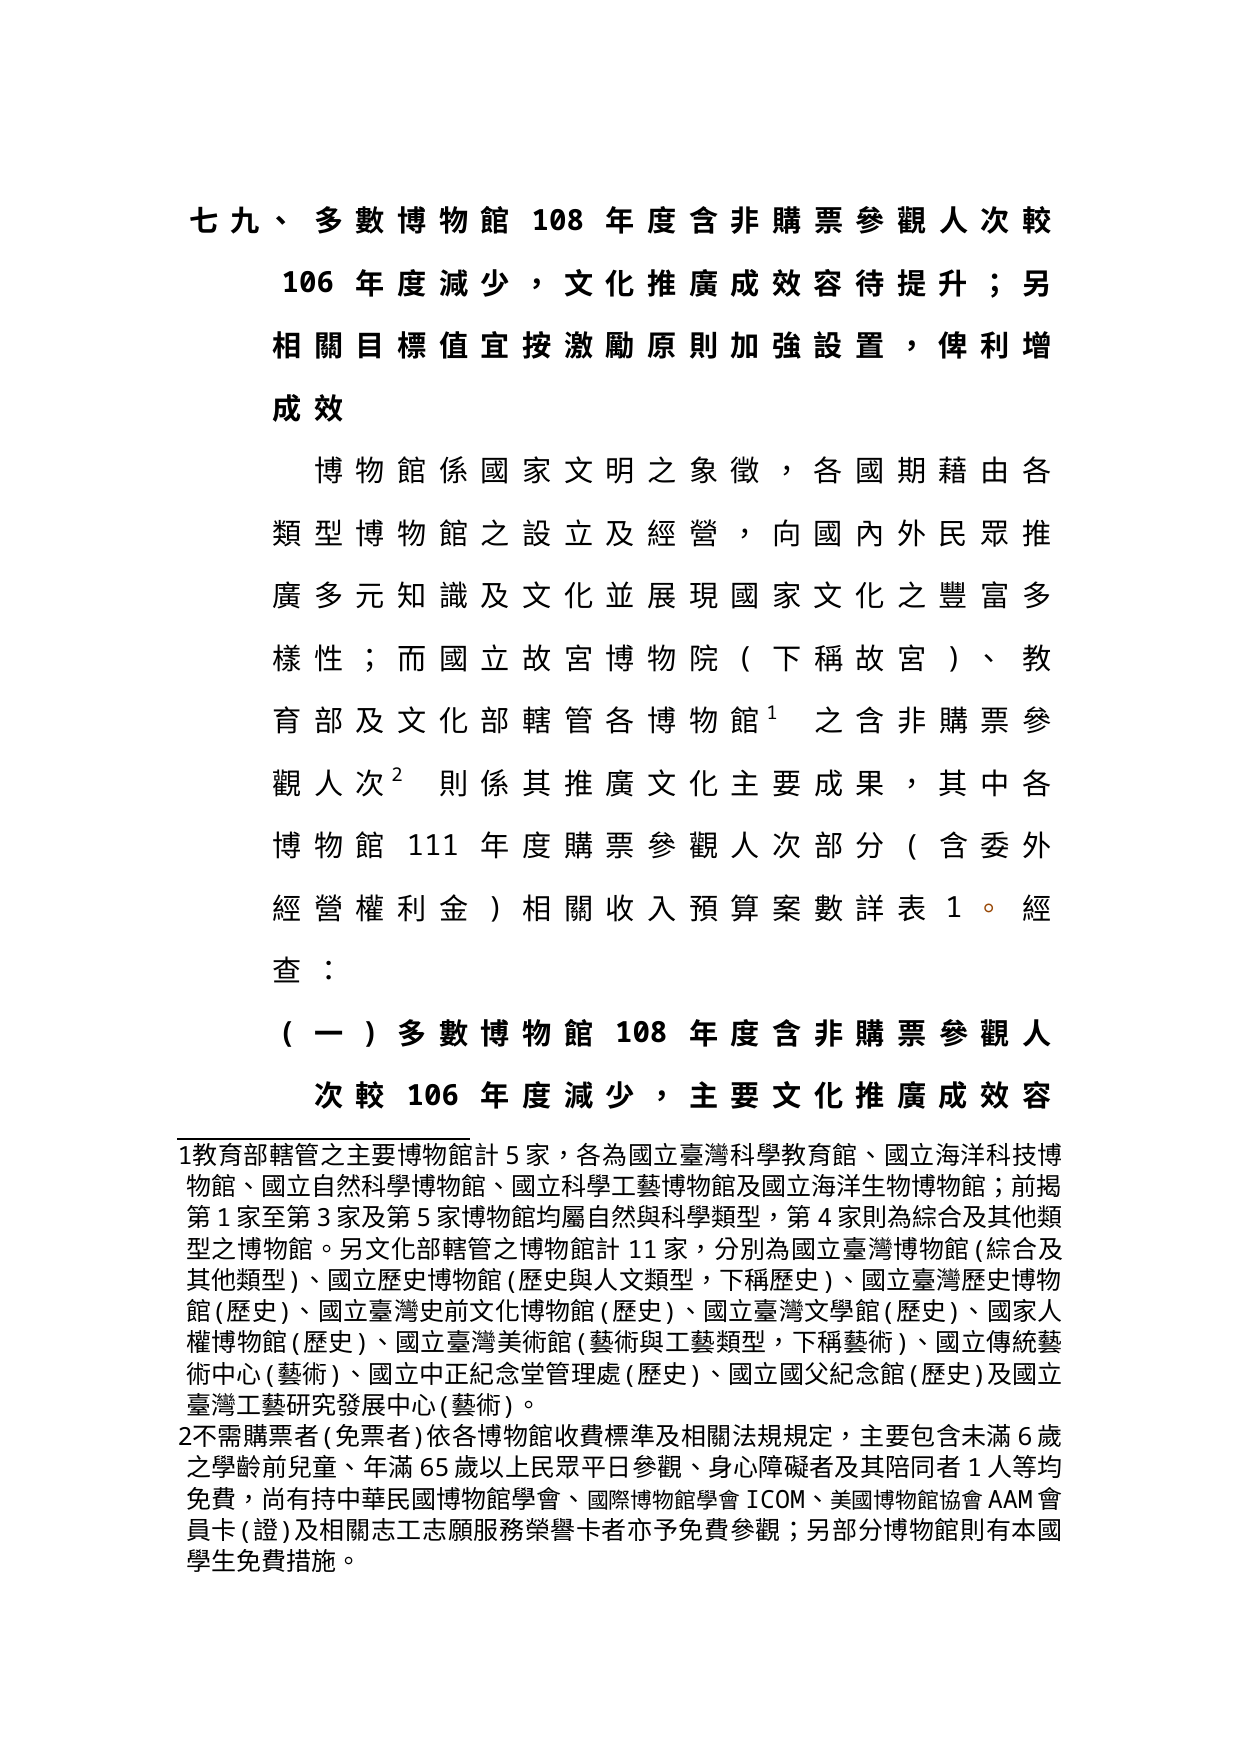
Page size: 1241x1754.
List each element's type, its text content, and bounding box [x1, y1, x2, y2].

text 教育部轄管之主要博物館計5家，各為國立臺灣科學教育館、國立海洋科技博物館、國立自然科學博物館、國立科學工藝博物館及國立海洋生物博物館；前揭第1家至第3家及第5家博物館均屬自然與科學類型，第4家則為綜合及其他類型之博物館。另文化部轄管之博物館計11家，分別為國立臺灣博物館(綜合及其他類型)、國立歷史博物館(歷史與人文類型，下稱歷史)、國立臺灣歷史博物館(歷史)、國立臺灣史前文化博物館(歷史)、國立臺灣文學館(歷史)、國家人權博物館(歷史)、國立臺灣美術館(藝術與工藝類型，下稱藝術)、國立傳統藝術中心(藝術)、國立中正紀念堂管理處(歷史)、國立國父紀念館(歷史)及國立臺灣工藝研究發展中心(藝術)。 [177, 1139, 1063, 1421]
text 不需購票者(免票者)依各博物館收費標準及相關法規規定，主要包含未滿6歲之學齡前兒童、年滿65歲以上民眾平日參觀、身心障礙者及其陪同者1人等均免費，尚有持中華民國博物館學會、國際博物館學會ICOM、美國博物館協會AAM會員卡(證)及相關志工志願服務榮譽卡者亦予免費參觀；另部分博物館則有本國學生免費措施。 [177, 1421, 1063, 1577]
text 博物館係國家文明之象徵，各國期藉由各類型博物館之設立及經營，向國內外民眾推廣多元知識及文化並展現國家文化之豐富多樣性；而國立故宮博物院(下稱故宮)、教育部及文化部轄管各博物館之含非購票參觀人次則係其推廣文化主要成果，其中各博物館111年度購票參觀人次部分(含委外經營權利金)相關收入預算案數詳表1。經查： [242, 427, 1058, 990]
text 七九、多數博物館108年度含非購票參觀人次較106年度減少，文化推廣成效容待提升；另相關目標值宜按激勵原則加強設置，俾利增成效 [183, 177, 1058, 427]
text (一)多數博物館108年度含非購票參觀人次較106年度減少，主要文化推廣成效容 [247, 990, 1058, 1115]
